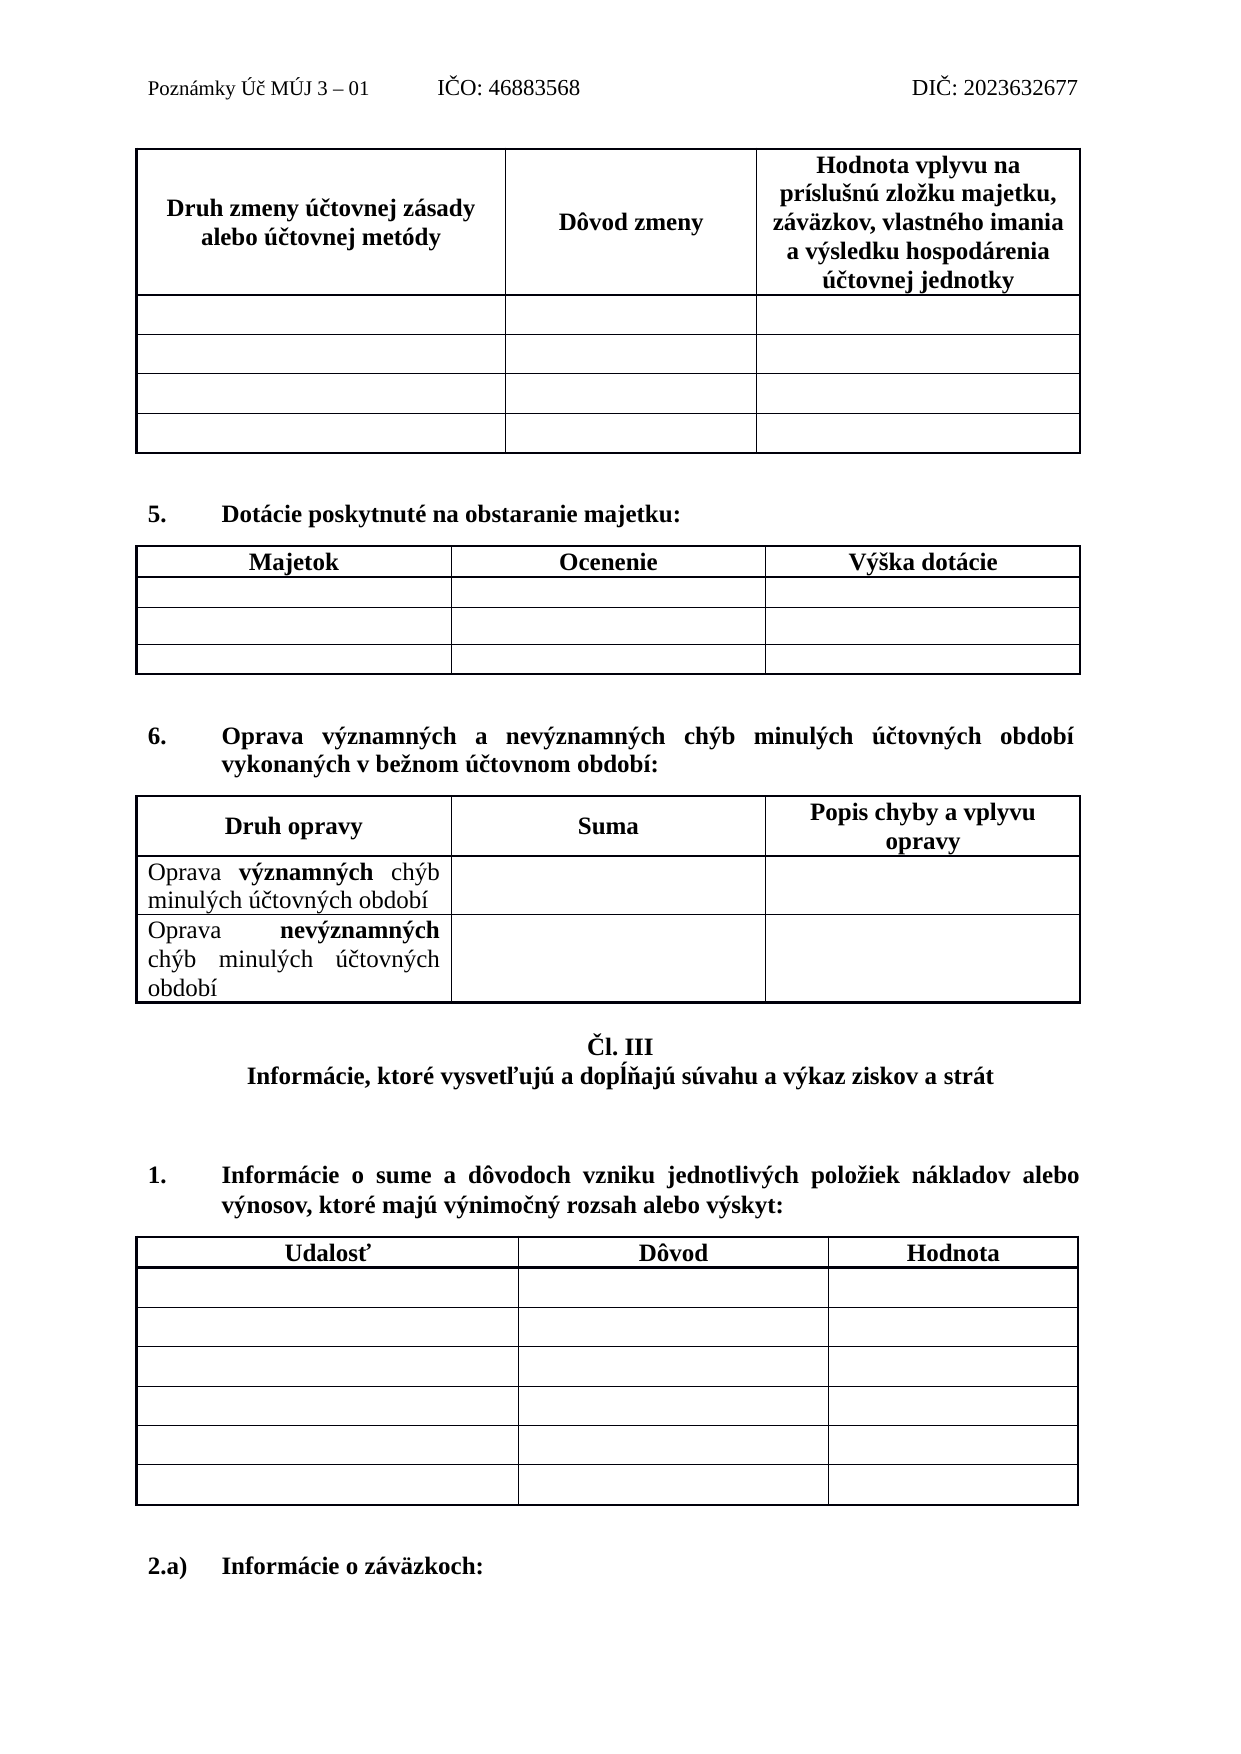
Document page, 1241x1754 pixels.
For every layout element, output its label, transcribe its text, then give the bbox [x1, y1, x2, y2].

text 2.a) Informácie o záväzkoch: [148, 1551, 1093, 1580]
table_cell [452, 857, 765, 914]
table_cell [138, 296, 505, 334]
table_cell [829, 1465, 1077, 1504]
table_cell [829, 1347, 1077, 1386]
table_cell [829, 1269, 1077, 1307]
text 5. Dotácie poskytnuté na obstaranie majetku: [148, 499, 1093, 528]
table_cell [452, 608, 765, 643]
table_header Suma [452, 797, 765, 854]
table_header Popis chyby a vplyvu opravy [766, 797, 1079, 854]
table_cell [138, 578, 451, 607]
table_cell [757, 414, 1079, 452]
table_header Dôvod [519, 1238, 828, 1266]
text Informácie, ktoré vysvetľujú a dopĺňajú súvahu a výkaz ziskov a strát [148, 1061, 1093, 1090]
table_cell [138, 1308, 518, 1346]
table_header Ocenenie [452, 547, 765, 576]
table_cell [766, 578, 1079, 607]
text 6. Oprava významných a nevýznamných chýb minulých účtovných období vykonaných v bežnom účtovnom období: [148, 721, 1093, 778]
table_header Druh zmeny účtovnej zásady alebo účtovnej metódy [138, 150, 505, 293]
table_cell [519, 1347, 828, 1386]
table_header Výška dotácie [766, 547, 1079, 576]
table_cell [519, 1387, 828, 1425]
table_cell [757, 374, 1079, 413]
text 1. Informácie o sume a dôvodoch vzniku jednotlivých položiek nákladov alebo výnosov, ktoré majú výnimočný rozsah alebo výskyt: [148, 1152, 1093, 1219]
table_cell Oprava významných chýb minulých účtovných období [138, 857, 451, 914]
table_cell [138, 374, 505, 413]
table_cell [138, 1465, 518, 1504]
table_header Hodnota vplyvu na príslušnú zložku majetku, záväzkov, vlastného imania a výsledku hospodárenia účtovnej jednotky [757, 150, 1079, 293]
table_cell [519, 1426, 828, 1464]
table_header Druh opravy [138, 797, 451, 854]
table_cell [452, 915, 765, 1001]
table_cell [757, 296, 1079, 334]
table_cell [138, 335, 505, 373]
table_cell [829, 1426, 1077, 1464]
table_cell [138, 1387, 518, 1425]
table_cell [766, 645, 1079, 673]
table_cell [506, 374, 756, 413]
table_cell [766, 608, 1079, 643]
table_cell [766, 915, 1079, 1001]
table_cell [519, 1465, 828, 1504]
table_cell [452, 578, 765, 607]
text Čl. III [148, 1032, 1093, 1061]
table_cell [138, 1347, 518, 1386]
table_cell [138, 645, 451, 673]
table_cell [138, 1426, 518, 1464]
table_cell [829, 1387, 1077, 1425]
table_header Hodnota [829, 1238, 1077, 1266]
table_cell [138, 608, 451, 643]
table_header Dôvod zmeny [506, 150, 756, 293]
table_cell [766, 857, 1079, 914]
table_cell [452, 645, 765, 673]
table_cell [138, 1269, 518, 1307]
table_cell Oprava nevýznamných chýb minulých účtovných období [138, 915, 451, 1001]
table_header Majetok [138, 547, 451, 576]
table_cell [506, 414, 756, 452]
table_cell [519, 1269, 828, 1307]
table_cell [506, 296, 756, 334]
table_header Udalosť [138, 1238, 518, 1266]
table_cell [519, 1308, 828, 1346]
table_cell [829, 1308, 1077, 1346]
table_cell [138, 414, 505, 452]
table_cell [757, 335, 1079, 373]
table_cell [506, 335, 756, 373]
